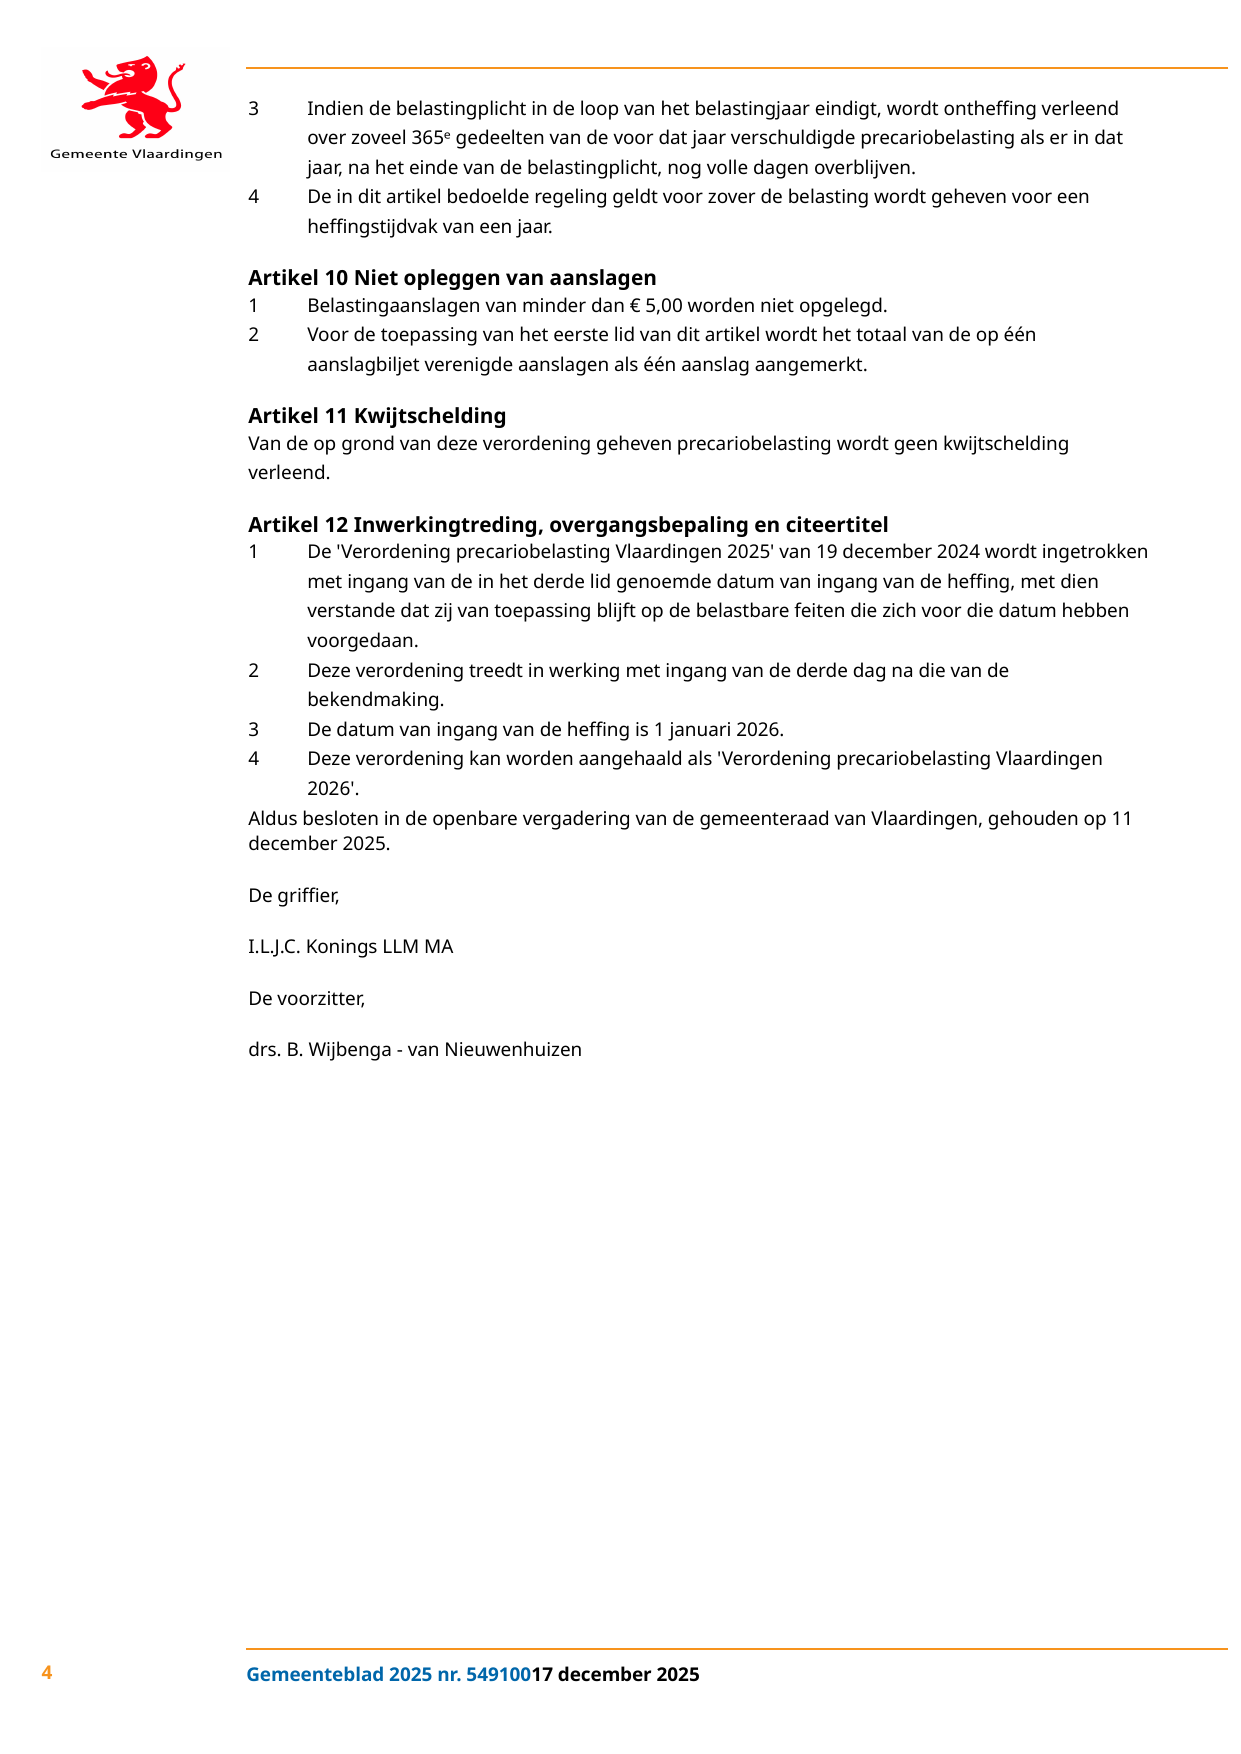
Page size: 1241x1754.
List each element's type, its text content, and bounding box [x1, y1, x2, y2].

list De datum van ingang van de heffing is 1 januari 2026. [248, 716, 1152, 742]
text I.L.J.C. Konings LLM MA [248, 933, 1152, 959]
text Aldus besloten in de openbare vergadering van de gemeenteraad van Vlaardingen, gehouden op 11 december 2025. [248, 805, 1152, 856]
text Van de op grond van deze verordening geheven precariobelasting wordt geen kwijtschelding verleend. [248, 430, 1152, 485]
list De 'Verordening precariobelasting Vlaardingen 2025' van 19 december 2024 wordt ingetrokken met ingang van de in het derde lid genoemde datum van ingang van de heffing, met dien verstande dat zij van toepassing blijft op de belastbare feiten die zich voor die datum hebben voorgedaan. [248, 538, 1152, 653]
list Deze verordening kan worden aangehaald als 'Verordening precariobelasting Vlaardingen 2026'. [248, 746, 1152, 801]
text drs. B. Wijbenga - van Nieuwenhuizen [248, 1036, 1152, 1062]
text Artikel 11 Kwijtschelding [248, 402, 1152, 430]
list Voor de toepassing van het eerste lid van dit artikel wordt het totaal van de op één aanslagbiljet verenigde aanslagen als één aanslag aangemerkt. [248, 322, 1152, 377]
list Indien de belastingplicht in de loop van het belastingjaar eindigt, wordt ontheffing verleend over zoveel 365ᵉ gedeelten van de voor dat jaar verschuldigde precariobelasting als er in dat jaar, na het einde van de belastingplicht, nog volle dagen overblijven. [248, 95, 1152, 180]
text De voorzitter, [248, 985, 1152, 1011]
picture [41, 47, 231, 172]
text Artikel 12 Inwerkingtreding, overgangsbepaling en citeertitel [248, 510, 1152, 538]
text Artikel 10 Niet opleggen van aanslagen [248, 263, 1152, 292]
list De in dit artikel bedoelde regeling geldt voor zover de belasting wordt geheven voor een heffingstijdvak van een jaar. [248, 183, 1152, 239]
text De griffier, [248, 882, 1152, 908]
list Deze verordening treedt in werking met ingang van de derde dag na die van de bekendmaking. [248, 657, 1152, 712]
list Belastingaanslagen van minder dan € 5,00 worden niet opgelegd. [248, 292, 1152, 318]
